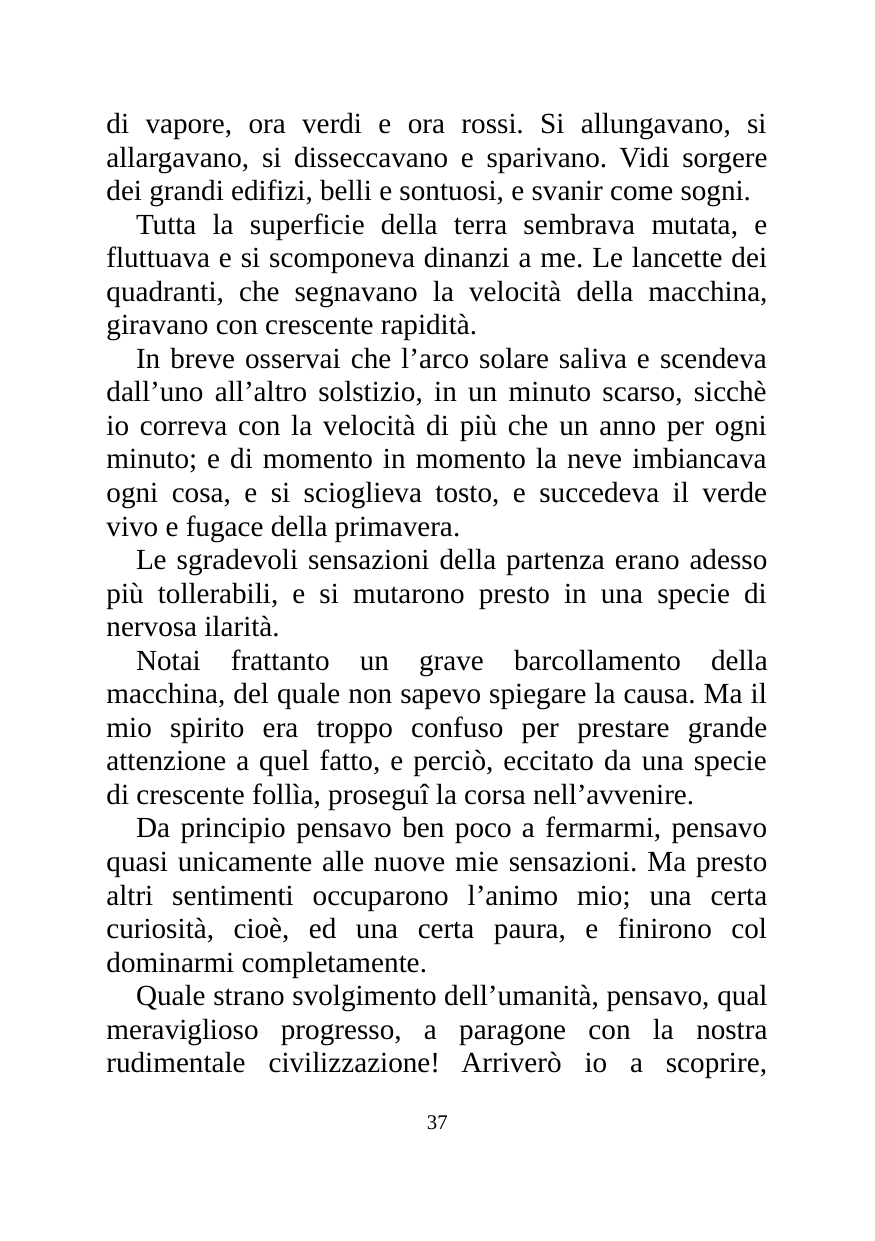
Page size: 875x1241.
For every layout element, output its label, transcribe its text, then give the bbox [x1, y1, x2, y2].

text Notai frattanto un grave barcollamento della macchina, del quale non sapevo spiegare la causa. Ma il mio spirito era troppo confuso per prestare grande attenzione a quel fatto, e perciò, eccitato da una specie di crescente follìa, proseguî la corsa nell’avvenire. [106, 643, 768, 811]
text di vapore, ora verdi e ora rossi. Si allungavano, si allargavano, si disseccavano e sparivano. Vidi sorgere dei grandi edifizi, belli e sontuosi, e svanir come sogni. [106, 106, 768, 207]
text Quale strano svolgimento dell’umanità, pensavo, qual meraviglioso progresso, a paragone con la nostra rudimentale civilizzazione! Arriverò io a scoprire, [106, 978, 768, 1079]
text In breve osservai che l’arco solare saliva e scendeva dall’uno all’altro solstizio, in un minuto scarso, sicchè io correva con la velocità di più che un anno per ogni minuto; e di momento in momento la neve imbiancava ogni cosa, e si scioglieva tosto, e succedeva il verde vivo e fugace della primavera. [106, 341, 768, 542]
text Da principio pensavo ben poco a fermarmi, pensavo quasi unicamente alle nuove mie sensazioni. Ma presto altri sentimenti occuparono l’animo mio; una certa curiosità, cioè, ed una certa paura, e finirono col dominarmi completamente. [106, 811, 768, 978]
text Tutta la superficie della terra sembrava mutata, e fluttuava e si scomponeva dinanzi a me. Le lancette dei quadranti, che segnavano la velocità della macchina, giravano con crescente rapidità. [106, 207, 768, 341]
text Le sgradevoli sensazioni della partenza erano adesso più tollerabili, e si mutarono presto in una specie di nervosa ilarità. [106, 542, 768, 643]
